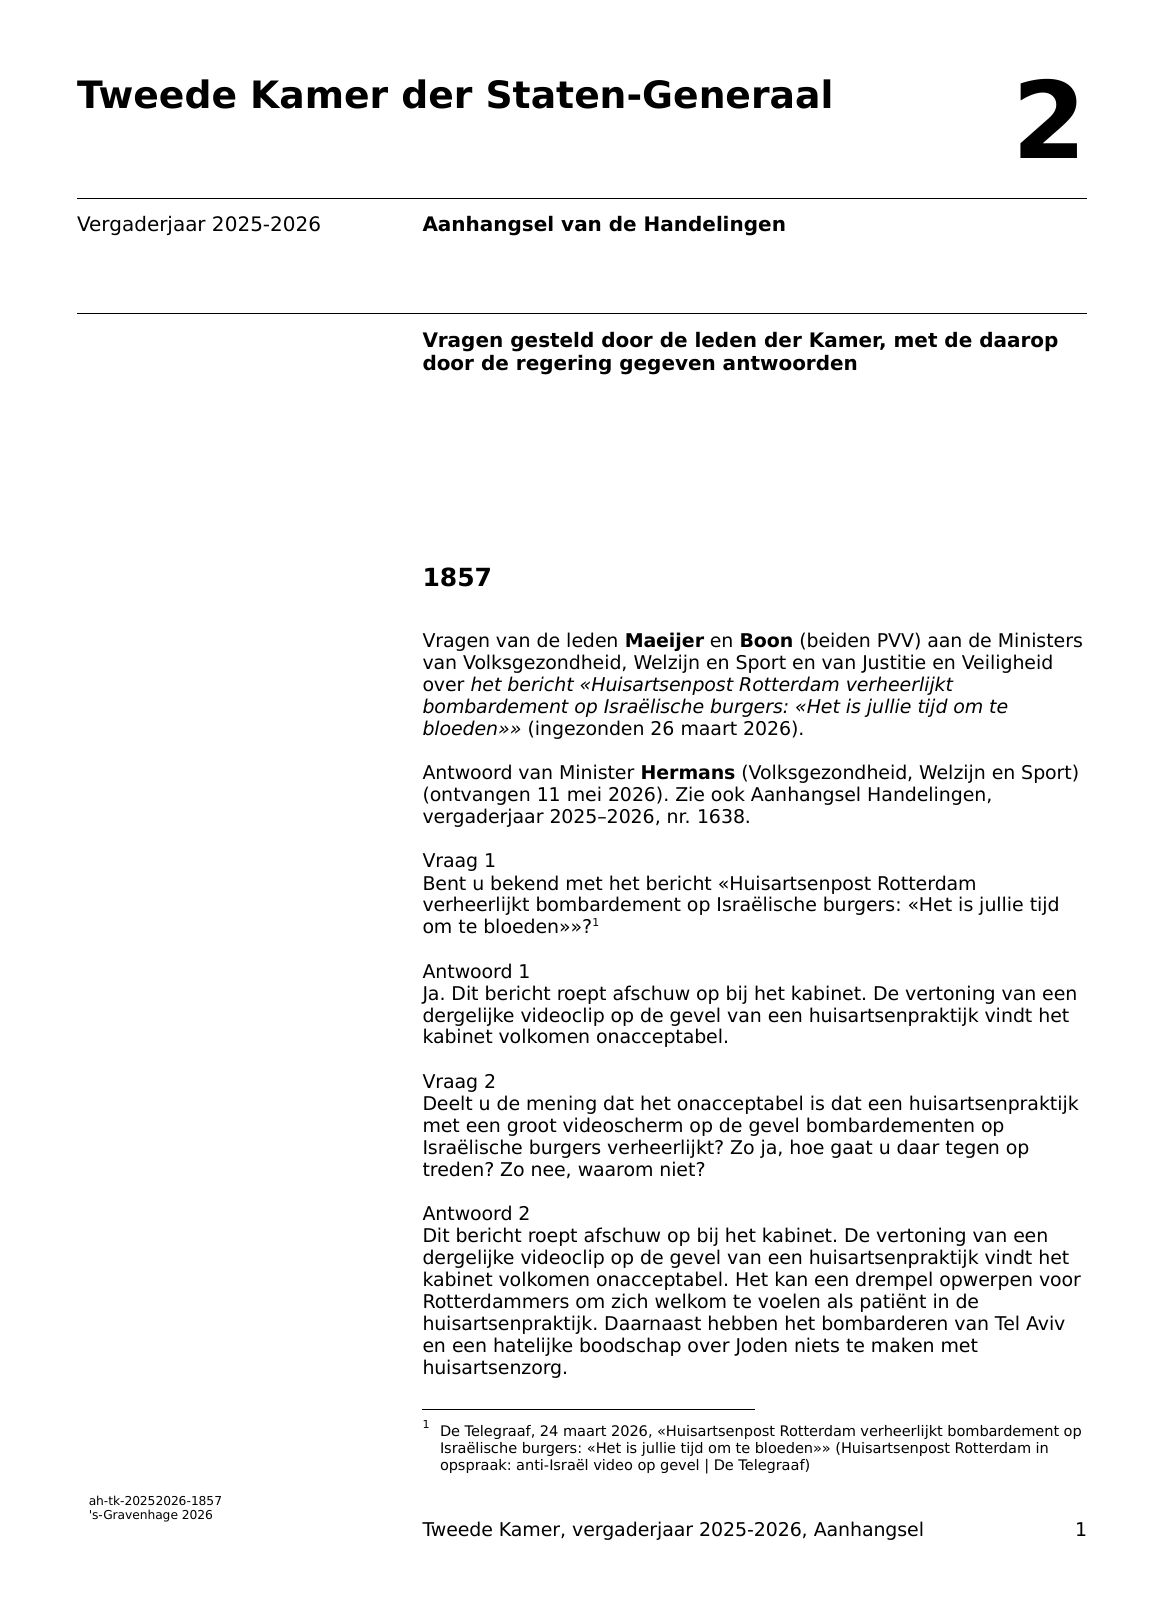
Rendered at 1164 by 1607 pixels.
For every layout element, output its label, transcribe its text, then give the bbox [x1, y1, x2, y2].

text Dit bericht roept afschuw op bij het kabinet. De vertoning van een dergelijke videoclip op de gevel van een huisartsenpraktijk vindt het kabinet volkomen onacceptabel. Het kan een drempel opwerpen voor Rotterdammers om zich welkom te voelen als patiënt in de huisartsenpraktijk. Daarnaast hebben het bombarderen van Tel Aviv en een hatelijke boodschap over Joden niets te maken met huisartsenzorg. [422, 1225, 1087, 1378]
text Bent u bekend met het bericht «Huisartsenpost Rotterdam verheerlijkt bombardement op Israëlische burgers: «Het is jullie tijd om te bloeden»»? [422, 872, 1087, 938]
text Antwoord 2 [422, 1203, 1087, 1225]
table_cell Vergaderjaar 2025-2026 [77, 199, 422, 313]
text 's-Gravenhage 2026 [88, 1508, 323, 1522]
table_cell Vragen gesteld door de leden der Kamer, met de daarop door de regering gegeven antwoorden [422, 314, 1087, 375]
text Deelt u de mening dat het onacceptabel is dat een huisartsenpraktijk met een groot videoscherm op de gevel bombardementen op Israëlische burgers verheerlijkt? Zo ja, hoe gaat u daar tegen op treden? Zo nee, waarom niet? [422, 1093, 1087, 1181]
text Antwoord van Minister Hermans (Volksgezondheid, Welzijn en Sport) (ontvangen 11 mei 2026). Zie ook Aanhangsel Handelingen, vergaderjaar 2025–2026, nr. 1638. [422, 762, 1087, 828]
text Ja. Dit bericht roept afschuw op bij het kabinet. De vertoning van een dergelijke videoclip op de gevel van een huisartsenpraktijk vindt het kabinet volkomen onacceptabel. [422, 982, 1087, 1048]
text Antwoord 1 [422, 961, 1087, 982]
table_header Tweede Kamer der Staten-Generaal [77, 59, 886, 198]
text Vraag 1 [422, 850, 1087, 872]
text De Telegraaf, 24 maart 2026, «Huisartsenpost Rotterdam verheerlijkt bombardement op Israëlische burgers: «Het is jullie tijd om te bloeden»» (Huisartsenpost Rotterdam in opspraak: anti-Israël video op gevel | De Telegraaf) [422, 1418, 1087, 1474]
table_cell Aanhangsel van de Handelingen [422, 199, 1087, 313]
text ah-tk-20252026-1857 [88, 1494, 323, 1508]
text Vraag 2 [422, 1071, 1087, 1093]
text Vragen van de leden Maeijer en Boon (beiden PVV) aan de Ministers van Volksgezondheid, Welzijn en Sport en van Justitie en Veiligheid over het bericht «Huisartsenpost Rotterdam verheerlijkt bombardement op Israëlische burgers: «Het is jullie tijd om te bloeden»» (ingezonden 26 maart 2026). [422, 630, 1087, 740]
text 1857 [422, 563, 1087, 592]
table_cell [77, 314, 422, 375]
table_header 2 [886, 59, 1087, 198]
